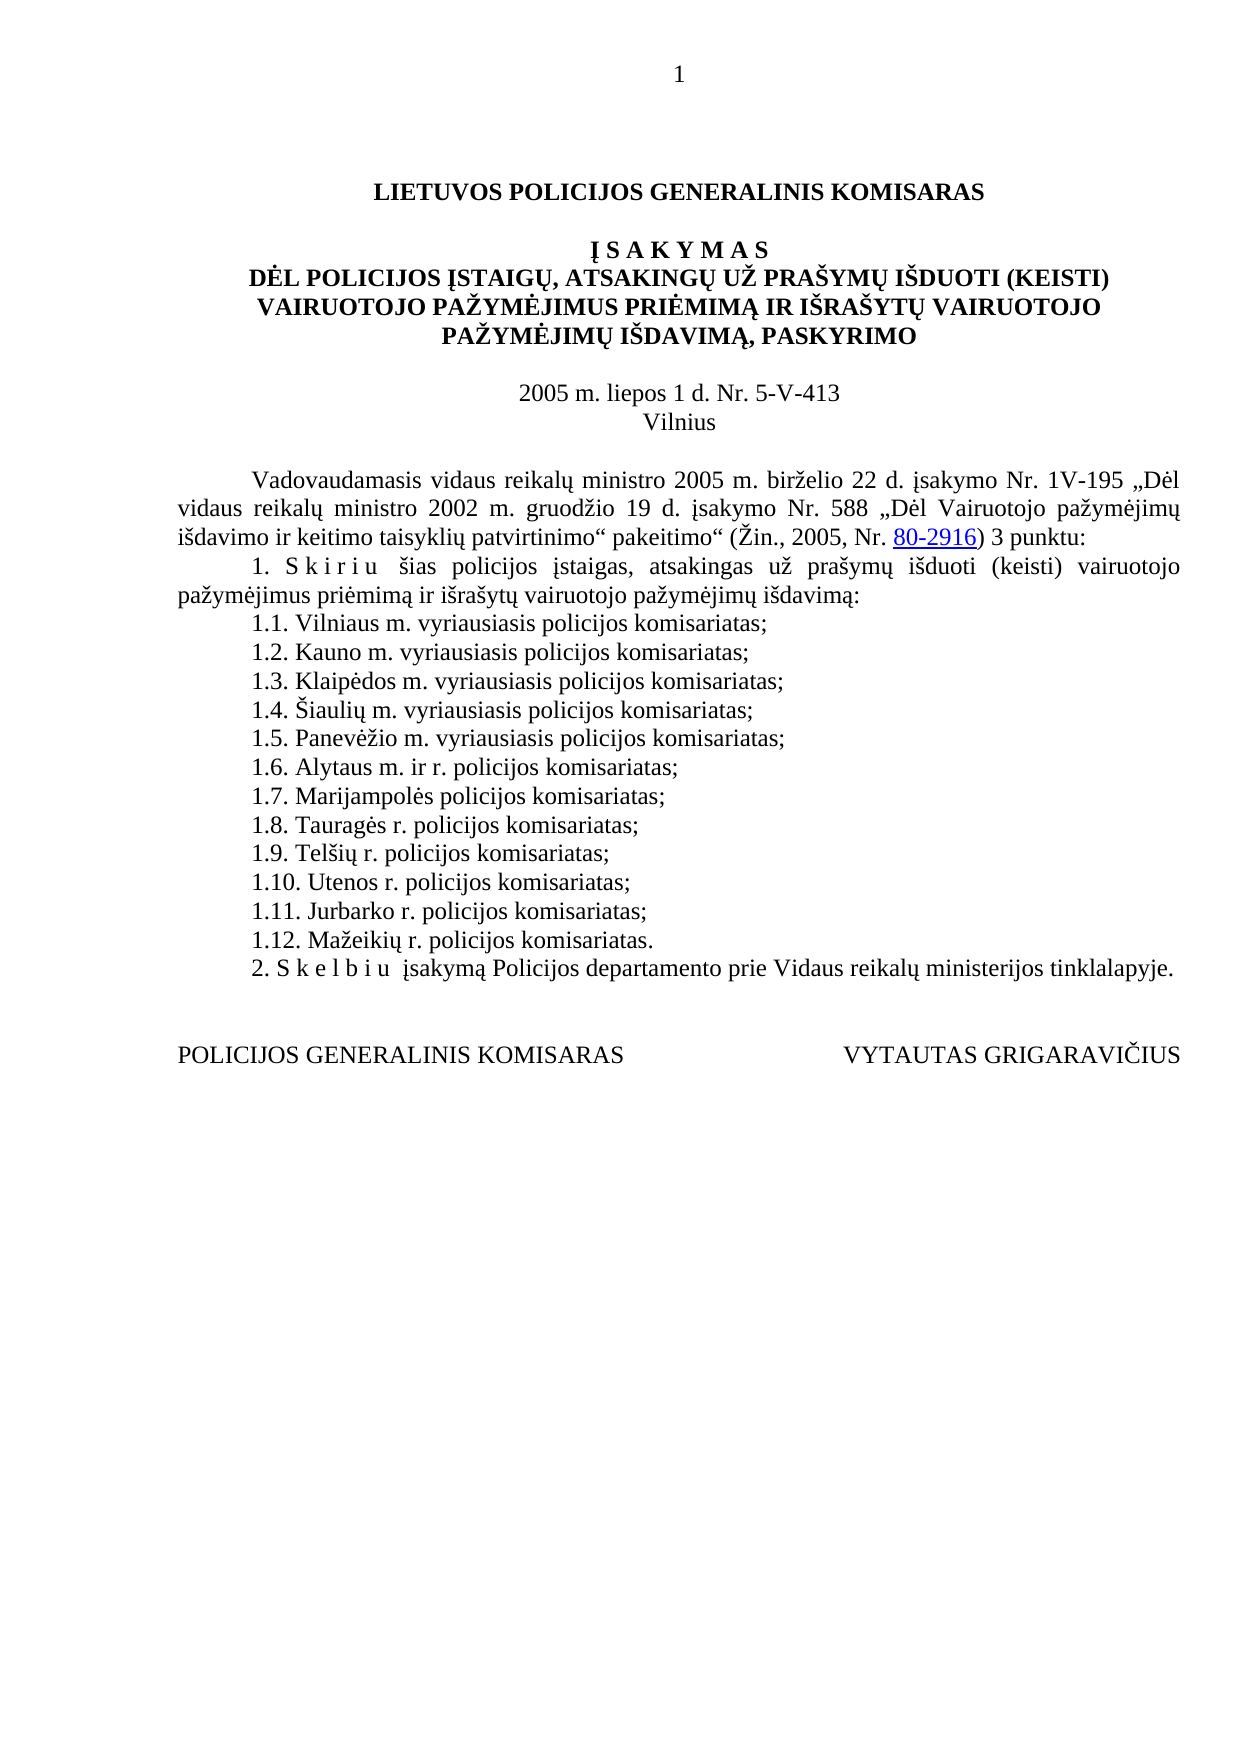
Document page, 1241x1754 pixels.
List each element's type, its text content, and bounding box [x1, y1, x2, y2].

text LIETUVOS POLICIJOS GENERALINIS KOMISARAS [177, 177, 1181, 206]
text Vilnius [177, 407, 1181, 436]
text Vadovaudamasis vidaus reikalų ministro 2005 m. birželio 22 d. įsakymo Nr. 1V-195 „Dėl vidaus reikalų ministro 2002 m. gruodžio 19 d. įsakymo Nr. 588 „Dėl Vairuotojo pažymėjimų išdavimo ir keitimo taisyklių patvirtinimo“ pakeitimo“ (Žin., 2005, Nr. 80-2916) 3 punktu: [177, 465, 1181, 551]
text 1.12. Mažeikių r. policijos komisariatas. [177, 925, 1181, 953]
text Policijos generalinis komisaras Vytautas Grigaravičius [177, 1040, 1181, 1068]
text Į S A K Y M A S [177, 235, 1181, 263]
text 1. Skiriu šias policijos įstaigas, atsakingas už prašymų išduoti (keisti) vairuotojo pažymėjimus priėmimą ir išrašytų vairuotojo pažymėjimų išdavimą: [177, 551, 1181, 608]
text 1.6. Alytaus m. ir r. policijos komisariatas; [177, 752, 1181, 781]
text 2. Skelbiu įsakymą Policijos departamento prie Vidaus reikalų ministerijos tinklalapyje. [177, 953, 1181, 982]
text 1.11. Jurbarko r. policijos komisariatas; [177, 896, 1181, 925]
text 1.9. Telšių r. policijos komisariatas; [177, 838, 1181, 867]
text 1.7. Marijampolės policijos komisariatas; [177, 781, 1181, 810]
text 1.10. Utenos r. policijos komisariatas; [177, 867, 1181, 896]
text 1.1. Vilniaus m. vyriausiasis policijos komisariatas; [177, 608, 1181, 637]
text 1.3. Klaipėdos m. vyriausiasis policijos komisariatas; [177, 666, 1181, 695]
text 2005 m. liepos 1 d. Nr. 5-V-413 [177, 378, 1181, 407]
text 1.5. Panevėžio m. vyriausiasis policijos komisariatas; [177, 723, 1181, 752]
text DĖL POLICIJOS ĮSTAIGŲ, ATSAKINGŲ UŽ PRAŠYMŲ IŠDUOTI (KEISTI) VAIRUOTOJO PAŽYMĖJIMUS PRIĖMIMĄ IR IŠRAŠYTŲ VAIRUOTOJO PAŽYMĖJIMŲ IŠDAVIMĄ, PASKYRIMO [177, 263, 1181, 350]
text 1.2. Kauno m. vyriausiasis policijos komisariatas; [177, 637, 1181, 666]
text 1.8. Tauragės r. policijos komisariatas; [177, 810, 1181, 838]
text 1.4. Šiaulių m. vyriausiasis policijos komisariatas; [177, 695, 1181, 723]
